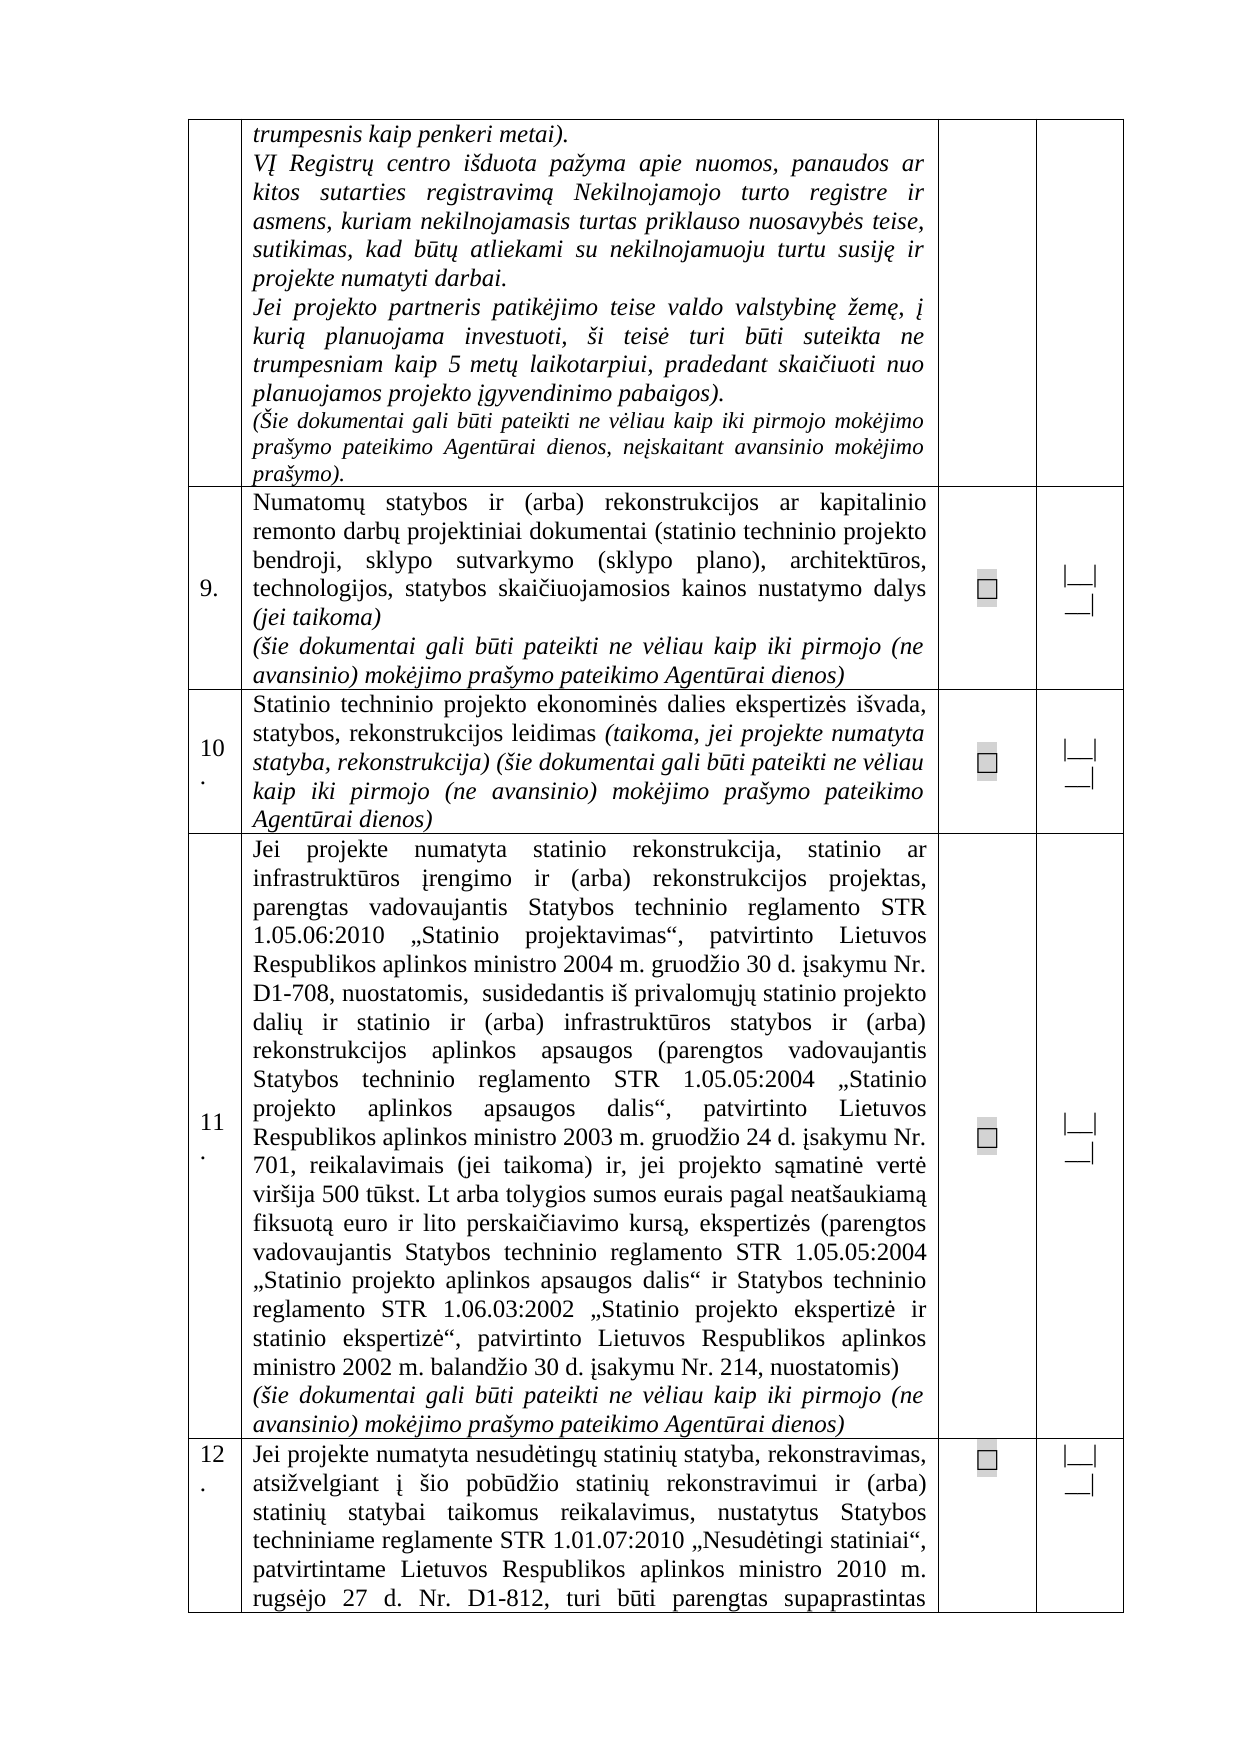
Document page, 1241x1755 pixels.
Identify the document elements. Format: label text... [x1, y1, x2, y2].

table_cell |__|__| [1037, 690, 1123, 833]
table_cell |__|__| [1037, 1439, 1123, 1612]
table_cell Jei projekte numatyta nesudėtingų statinių statyba, rekonstravimas, atsižvelgiant į šio pobūdžio statinių rekonstravimui ir (arba) statinių statybai taikomus reikalavimus, nustatytus Statybos techniniame reglamente STR 1.01.07:2010 „Nesudėtingi statiniai“, patvirtintame Lietuvos Respublikos aplinkos ministro 2010 m. rugsėjo 27 d. Nr. D1-812, turi būti parengtas supaprastintas [242, 1439, 938, 1612]
table_cell [939, 120, 1036, 486]
table_cell Jei projekte numatyta statinio rekonstrukcija, statinio ar infrastruktūros įrengimo ir (arba) rekonstrukcijos projektas, parengtas vadovaujantis Statybos techninio reglamento STR 1.05.06:2010 „Statinio projektavimas“, patvirtinto Lietuvos Respublikos aplinkos ministro 2004 m. gruodžio 30 d. įsakymu Nr. D1-708, nuostatomis, susidedantis iš privalomųjų statinio projekto dalių ir statinio ir (arba) infrastruktūros statybos ir (arba) rekonstrukcijos aplinkos apsaugos (parengtos vadovaujantis Statybos techninio reglamento STR 1.05.05:2004 „Statinio projekto aplinkos apsaugos dalis“, patvirtinto Lietuvos Respublikos aplinkos ministro 2003 m. gruodžio 24 d. įsakymu Nr. 701, reikalavimais (jei taikoma) ir, jei projekto sąmatinė vertė viršija 500 tūkst. Lt arba tolygios sumos eurais pagal neatšaukiamą fiksuotą euro ir lito perskaičiavimo kursą, ekspertizės (parengtos vadovaujantis Statybos techninio reglamento STR 1.05.05:2004 „Statinio projekto aplinkos apsaugos dalis“ ir Statybos techninio reglamento STR 1.06.03:2002 „Statinio projekto ekspertizė ir statinio ekspertizė“, patvirtinto Lietuvos Respublikos aplinkos ministro 2002 m. balandžio 30 d. įsakymu Nr. 214, nuostatomis) (šie dokumentai gali būti pateikti ne vėliau kaip iki pirmojo (ne avansinio) mokėjimo prašymo pateikimo Agentūrai dienos) [242, 834, 938, 1438]
table_cell Statinio techninio projekto ekonominės dalies ekspertizės išvada, statybos, rekonstrukcijos leidimas (taikoma, jei projekte numatyta statyba, rekonstrukcija) (šie dokumentai gali būti pateikti ne vėliau kaip iki pirmojo (ne avansinio) mokėjimo prašymo pateikimo Agentūrai dienos) [242, 690, 938, 833]
table_cell [189, 120, 241, 486]
table_cell [1037, 120, 1123, 486]
table_cell □ [939, 690, 1036, 833]
table_cell trumpesnis kaip penkeri metai). VĮ Registrų centro išduota pažyma apie nuomos, panaudos ar kitos sutarties registravimą Nekilnojamojo turto registre ir asmens, kuriam nekilnojamasis turtas priklauso nuosavybės teise, sutikimas, kad būtų atliekami su nekilnojamuoju turtu susiję ir projekte numatyti darbai. Jei projekto partneris patikėjimo teise valdo valstybinę žemę, į kurią planuojama investuoti, ši teisė turi būti suteikta ne trumpesniam kaip 5 metų laikotarpiui, pradedant skaičiuoti nuo planuojamos projekto įgyvendinimo pabaigos). (Šie dokumentai gali būti pateikti ne vėliau kaip iki pirmojo mokėjimo prašymo pateikimo Agentūrai dienos, neįskaitant avansinio mokėjimo prašymo). [242, 120, 938, 486]
table_cell 10. [189, 690, 241, 833]
table_cell □ [939, 1439, 1036, 1612]
table_cell Numatomų statybos ir (arba) rekonstrukcijos ar kapitalinio remonto darbų projektiniai dokumentai (statinio techninio projekto bendroji, sklypo sutvarkymo (sklypo plano), architektūros, technologijos, statybos skaičiuojamosios kainos nustatymo dalys (jei taikoma) (šie dokumentai gali būti pateikti ne vėliau kaip iki pirmojo (ne avansinio) mokėjimo prašymo pateikimo Agentūrai dienos) [242, 487, 938, 688]
table_cell □ [939, 487, 1036, 688]
table_cell |__|__| [1037, 487, 1123, 688]
table_cell □ [939, 834, 1036, 1438]
table_cell |__|__| [1037, 834, 1123, 1438]
table_cell 9. [189, 487, 241, 688]
table_cell 11. [189, 834, 241, 1438]
table_cell 12. [189, 1439, 241, 1612]
